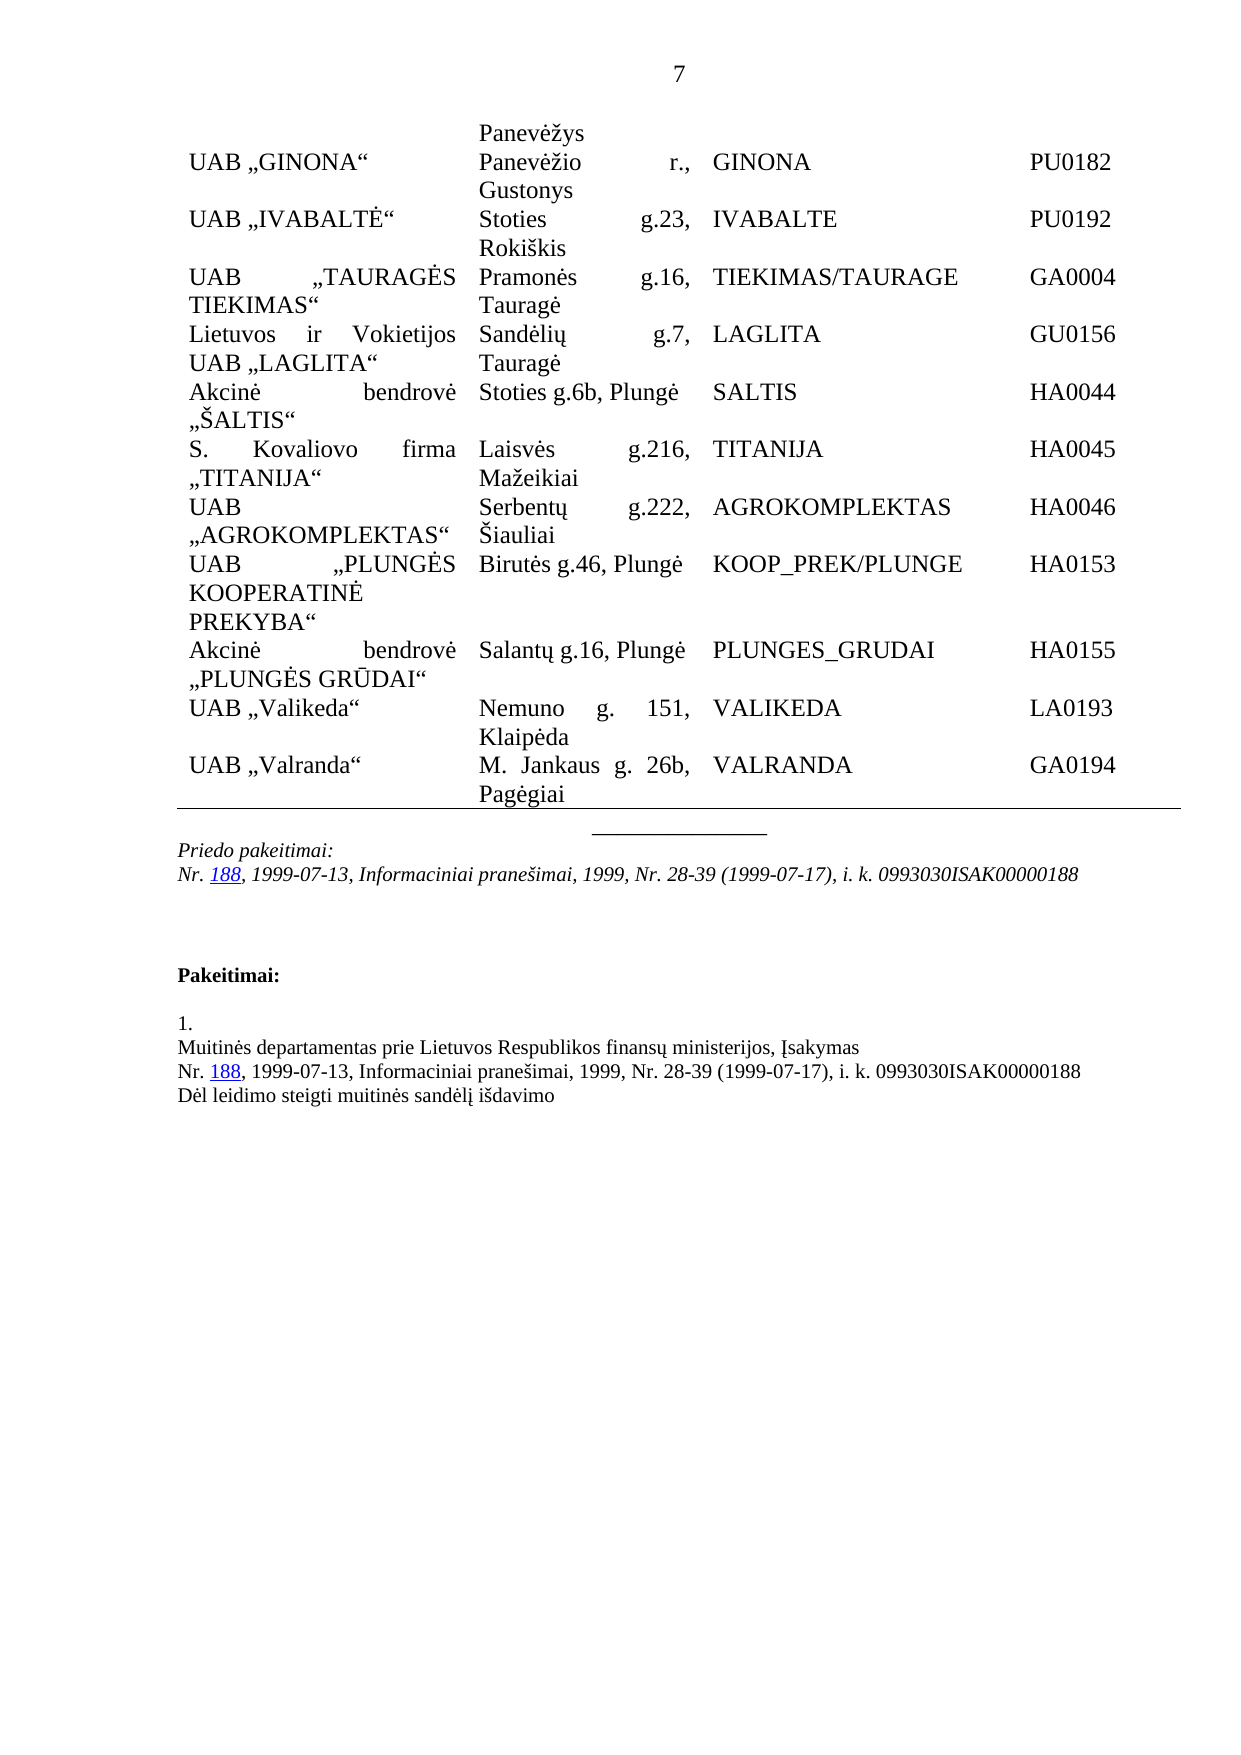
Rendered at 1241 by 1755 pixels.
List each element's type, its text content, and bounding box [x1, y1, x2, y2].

table_cell UAB „TAURAGĖS TIEKIMAS“ [177, 262, 467, 319]
table_cell LA0193 [1018, 693, 1181, 751]
table_cell Panevėžio r., Gustonys [468, 147, 701, 204]
table_cell UAB „AGROKOMPLEKTAS“ [177, 492, 467, 549]
table_cell Serbentų g.222, Šiauliai [468, 492, 701, 549]
table_cell HA0044 [1018, 377, 1181, 434]
text Nr. 188, 1999-07-13, Informaciniai pranešimai, 1999, Nr. 28-39 (1999-07-17), i. k. 0993030ISAK00000188 [177, 1059, 1181, 1083]
text Nr. 188, 1999-07-13, Informaciniai pranešimai, 1999, Nr. 28-39 (1999-07-17), i. k. 0993030ISAK00000188 [177, 862, 1181, 886]
table_cell Salantų g.16, Plungė [468, 636, 701, 693]
table_cell HA0155 [1018, 636, 1181, 693]
table_cell GA0194 [1018, 751, 1181, 808]
table_cell PU0182 [1018, 147, 1181, 204]
table_cell [1018, 607, 1181, 636]
table_cell HA0045 [1018, 434, 1181, 492]
table_cell UAB „IVABALTĖ“ [177, 204, 467, 262]
table_cell [1018, 118, 1181, 147]
table_cell Sandėlių g.7, Tauragė [468, 319, 701, 377]
table_cell M. Jankaus g. 26b, Pagėgiai [468, 751, 701, 808]
table_cell LAGLITA [701, 319, 1018, 377]
table_cell HA0153 [1018, 549, 1181, 607]
text ______________ [177, 809, 1181, 838]
table_cell GINONA [701, 147, 1018, 204]
table_cell S. Kovaliovo firma „TITANIJA“ [177, 434, 467, 492]
table_cell [701, 607, 1018, 636]
table_cell SALTIS [701, 377, 1018, 434]
table_cell Akcinė bendrovė „PLUNGĖS GRŪDAI“ [177, 636, 467, 693]
table_cell AGROKOMPLEKTAS [701, 492, 1018, 549]
table_cell PREKYBA“ [177, 607, 467, 636]
table_cell Laisvės g.216, Mažeikiai [468, 434, 701, 492]
table_cell Nemuno g. 151, Klaipėda [468, 693, 701, 751]
table_cell VALRANDA [701, 751, 1018, 808]
table_cell TITANIJA [701, 434, 1018, 492]
text 1. [177, 1011, 1181, 1035]
table_cell Stoties g.23, Rokiškis [468, 204, 701, 262]
table_cell [177, 118, 467, 147]
table_cell Stoties g.6b, Plungė [468, 377, 701, 434]
table_cell UAB „GINONA“ [177, 147, 467, 204]
table_cell Birutės g.46, Plungė [468, 549, 701, 607]
table_cell PLUNGES_GRUDAI [701, 636, 1018, 693]
table_cell [468, 607, 701, 636]
table_cell GA0004 [1018, 262, 1181, 319]
table_cell [701, 118, 1018, 147]
table_cell PU0192 [1018, 204, 1181, 262]
table_cell KOOP_PREK/PLUNGE [701, 549, 1018, 607]
table_cell Lietuvos ir Vokietijos UAB „LAGLITA“ [177, 319, 467, 377]
table_cell Panevėžys [468, 118, 701, 147]
text Dėl leidimo steigti muitinės sandėlį išdavimo [177, 1083, 1181, 1107]
table_cell UAB „Valikeda“ [177, 693, 467, 751]
table_cell TIEKIMAS/TAURAGE [701, 262, 1018, 319]
table_cell Pramonės g.16, Tauragė [468, 262, 701, 319]
text Priedo pakeitimai: [177, 838, 1181, 862]
table_cell IVABALTE [701, 204, 1018, 262]
table_cell VALIKEDA [701, 693, 1018, 751]
table_cell HA0046 [1018, 492, 1181, 549]
text Pakeitimai: [177, 963, 1181, 987]
table_cell UAB „Valranda“ [177, 751, 467, 808]
text Muitinės departamentas prie Lietuvos Respublikos finansų ministerijos, Įsakymas [177, 1035, 1181, 1059]
table_cell Akcinė bendrovė „ŠALTIS“ [177, 377, 467, 434]
table_cell GU0156 [1018, 319, 1181, 377]
table_cell UAB „PLUNGĖS KOOPERATINĖ [177, 549, 467, 607]
